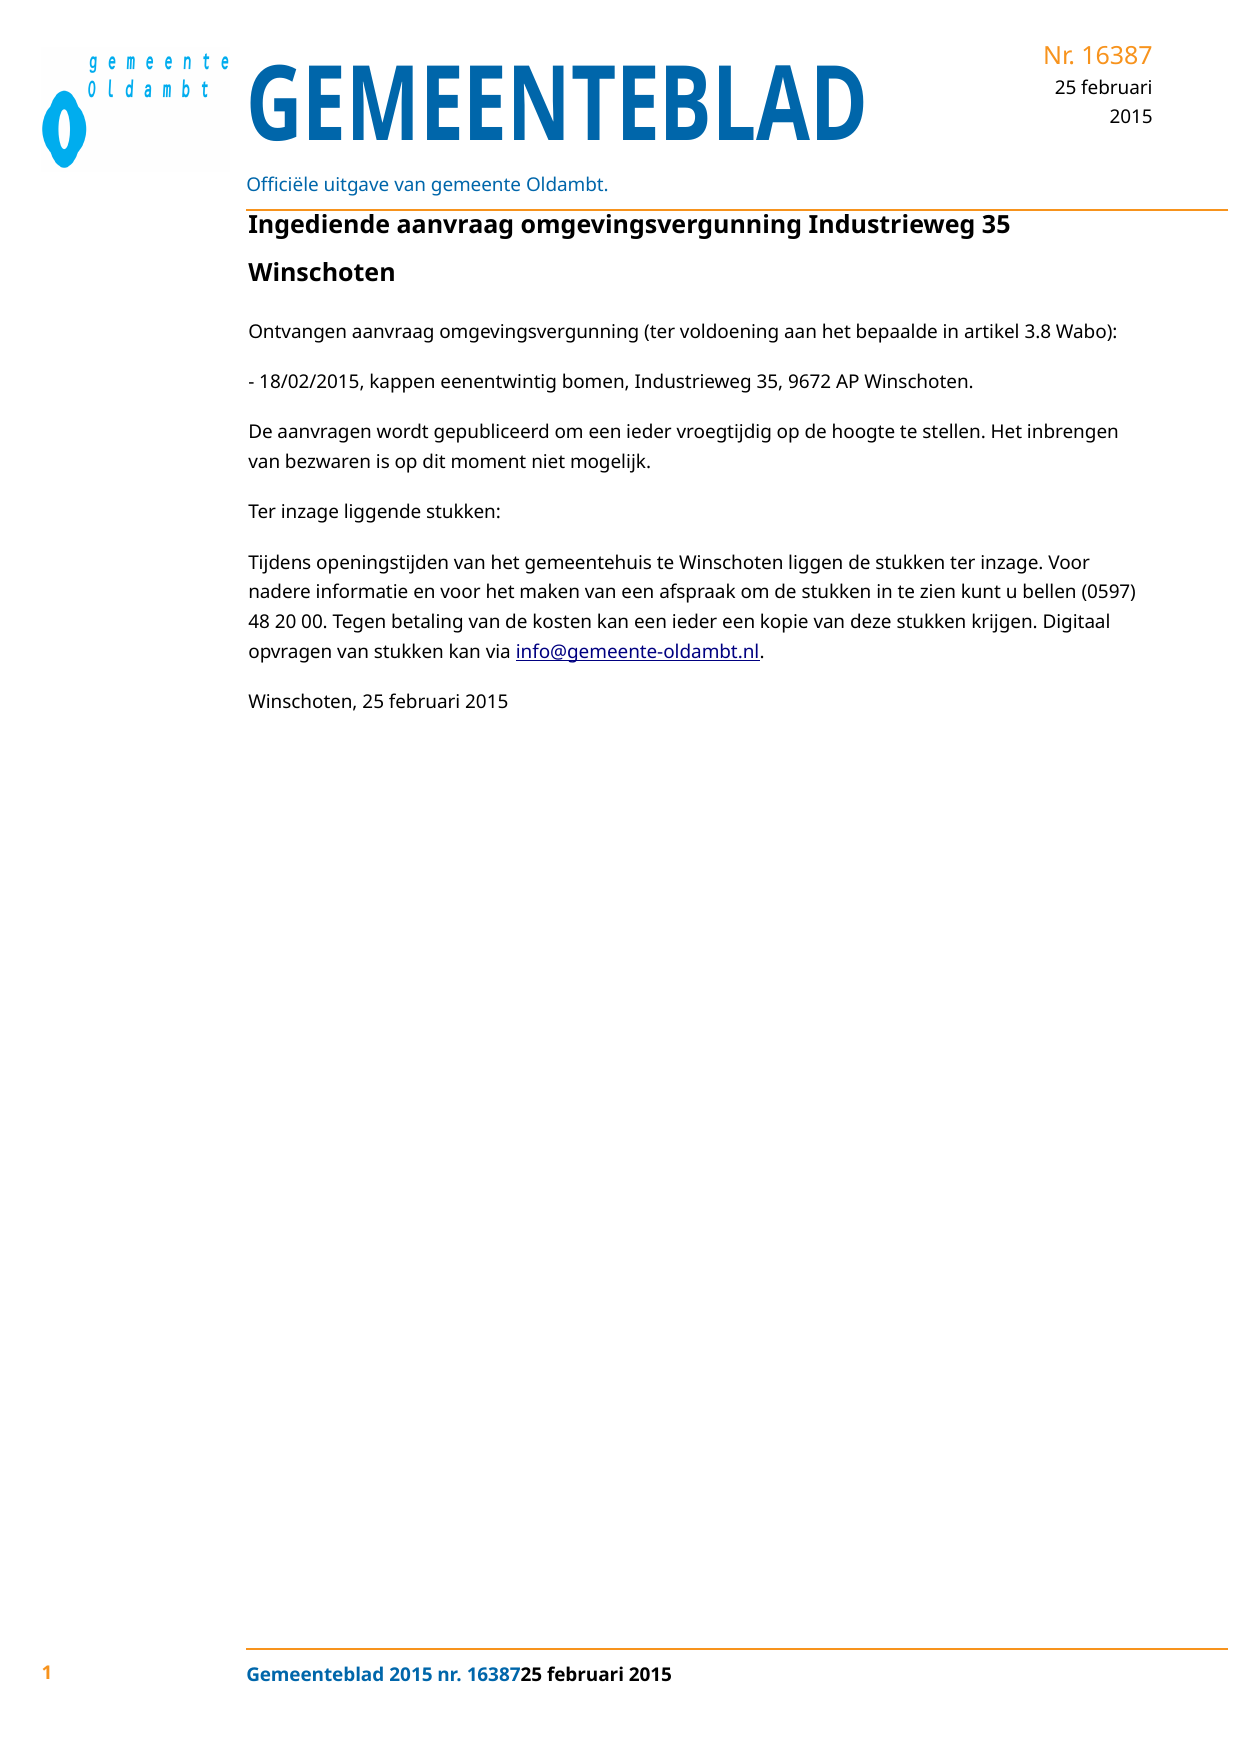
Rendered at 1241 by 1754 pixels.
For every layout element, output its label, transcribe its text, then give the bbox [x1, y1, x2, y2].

text Tijdens openingstijden van het gemeentehuis te Winschoten liggen de stukken ter inzage. Voor nadere informatie en voor het maken van een afspraak om de stukken in te zien kunt u bellen (0597) 48 20 00. Tegen betaling van de kosten kan een ieder een kopie van deze stukken krijgen. Digitaal opvragen van stukken kan via info@gemeente-oldambt.nl. [248, 549, 1152, 664]
text De aanvragen wordt gepubliceerd om een ieder vroegtijdig op de hoogte te stellen. Het inbrengen van bezwaren is op dit moment niet mogelijk. [248, 419, 1152, 474]
picture [41, 47, 231, 172]
text - 18/02/2015, kappen eenentwintig bomen, Industrieweg 35, 9672 AP Winschoten. [248, 368, 1152, 394]
text Ingediende aanvraag omgevingsvergunning Industrieweg 35 Winschoten [248, 211, 1152, 288]
text Ontvangen aanvraag omgevingsvergunning (ter voldoening aan het bepaalde in artikel 3.8 Wabo): [248, 318, 1152, 344]
text Ter inzage liggende stukken: [248, 499, 1152, 524]
text Winschoten, 25 februari 2015 [248, 688, 1152, 714]
